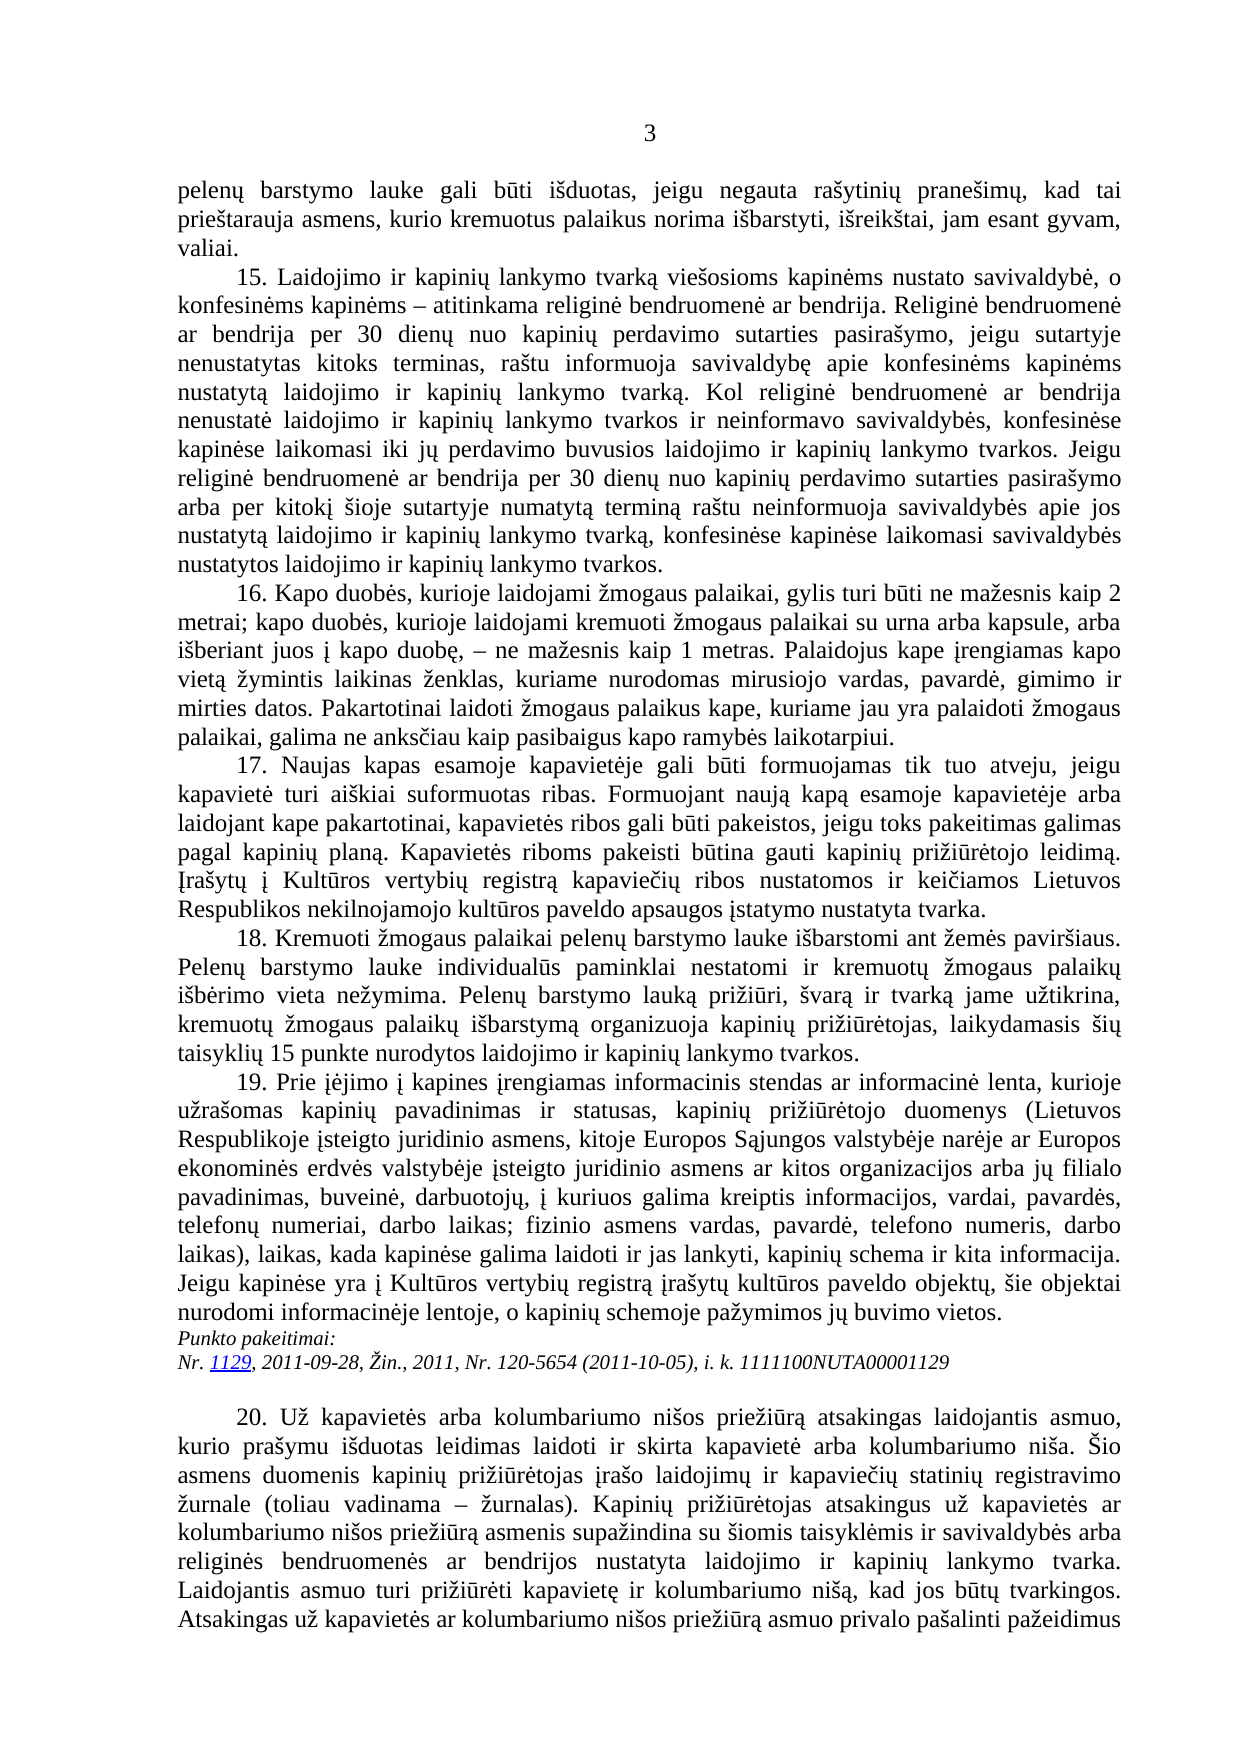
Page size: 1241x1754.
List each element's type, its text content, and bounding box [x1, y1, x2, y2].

text 16. Kapo duobės, kurioje laidojami žmogaus palaikai, gylis turi būti ne mažesnis kaip 2 metrai; kapo duobės, kurioje laidojami kremuoti žmogaus palaikai su urna arba kapsule, arba išberiant juos į kapo duobę, – ne mažesnis kaip 1 metras. Palaidojus kape įrengiamas kapo vietą žymintis laikinas ženklas, kuriame nurodomas mirusiojo vardas, pavardė, gimimo ir mirties datos. Pakartotinai laidoti žmogaus palaikus kape, kuriame jau yra palaidoti žmogaus palaikai, galima ne anksčiau kaip pasibaigus kapo ramybės laikotarpiui. [177, 578, 1122, 751]
text Punkto pakeitimai: [177, 1326, 1122, 1350]
text 15. Laidojimo ir kapinių lankymo tvarką viešosioms kapinėms nustato savivaldybė, o konfesinėms kapinėms – atitinkama religinė bendruomenė ar bendrija. Religinė bendruomenė ar bendrija per 30 dienų nuo kapinių perdavimo sutarties pasirašymo, jeigu sutartyje nenustatytas kitoks terminas, raštu informuoja savivaldybę apie konfesinėms kapinėms nustatytą laidojimo ir kapinių lankymo tvarką. Kol religinė bendruomenė ar bendrija nenustatė laidojimo ir kapinių lankymo tvarkos ir neinformavo savivaldybės, konfesinėse kapinėse laikomasi iki jų perdavimo buvusios laidojimo ir kapinių lankymo tvarkos. Jeigu religinė bendruomenė ar bendrija per 30 dienų nuo kapinių perdavimo sutarties pasirašymo arba per kitokį šioje sutartyje numatytą terminą raštu neinformuoja savivaldybės apie jos nustatytą laidojimo ir kapinių lankymo tvarką, konfesinėse kapinėse laikomasi savivaldybės nustatytos laidojimo ir kapinių lankymo tvarkos. [177, 262, 1122, 578]
text 18. Kremuoti žmogaus palaikai pelenų barstymo lauke išbarstomi ant žemės paviršiaus. Pelenų barstymo lauke individualūs paminklai nestatomi ir kremuotų žmogaus palaikų išbėrimo vieta nežymima. Pelenų barstymo lauką prižiūri, švarą ir tvarką jame užtikrina, kremuotų žmogaus palaikų išbarstymą organizuoja kapinių prižiūrėtojas, laikydamasis šių taisyklių 15 punkte nurodytos laidojimo ir kapinių lankymo tvarkos. [177, 923, 1122, 1067]
text 19. Prie įėjimo į kapines įrengiamas informacinis stendas ar informacinė lenta, kurioje užrašomas kapinių pavadinimas ir statusas, kapinių prižiūrėtojo duomenys (Lietuvos Respublikoje įsteigto juridinio asmens, kitoje Europos Sąjungos valstybėje narėje ar Europos ekonominės erdvės valstybėje įsteigto juridinio asmens ar kitos organizacijos arba jų filialo pavadinimas, buveinė, darbuotojų, į kuriuos galima kreiptis informacijos, vardai, pavardės, telefonų numeriai, darbo laikas; fizinio asmens vardas, pavardė, telefono numeris, darbo laikas), laikas, kada kapinėse galima laidoti ir jas lankyti, kapinių schema ir kita informacija. Jeigu kapinėse yra į Kultūros vertybių registrą įrašytų kultūros paveldo objektų, šie objektai nurodomi informacinėje lentoje, o kapinių schemoje pažymimos jų buvimo vietos. [177, 1067, 1122, 1326]
text Nr. 1129, 2011-09-28, Žin., 2011, Nr. 120-5654 (2011-10-05), i. k. 1111100NUTA00001129 [177, 1350, 1122, 1374]
text 17. Naujas kapas esamoje kapavietėje gali būti formuojamas tik tuo atveju, jeigu kapavietė turi aiškiai suformuotas ribas. Formuojant naują kapą esamoje kapavietėje arba laidojant kape pakartotinai, kapavietės ribos gali būti pakeistos, jeigu toks pakeitimas galimas pagal kapinių planą. Kapavietės riboms pakeisti būtina gauti kapinių prižiūrėtojo leidimą. Įrašytų į Kultūros vertybių registrą kapaviečių ribos nustatomos ir keičiamos Lietuvos Respublikos nekilnojamojo kultūros paveldo apsaugos įstatymo nustatyta tvarka. [177, 751, 1122, 923]
text 20. Už kapavietės arba kolumbariumo nišos priežiūrą atsakingas laidojantis asmuo, kurio prašymu išduotas leidimas laidoti ir skirta kapavietė arba kolumbariumo niša. Šio asmens duomenis kapinių prižiūrėtojas įrašo laidojimų ir kapaviečių statinių registravimo žurnale (toliau vadinama – žurnalas). Kapinių prižiūrėtojas atsakingus už kapavietės ar kolumbariumo nišos priežiūrą asmenis supažindina su šiomis taisyklėmis ir savivaldybės arba religinės bendruomenės ar bendrijos nustatyta laidojimo ir kapinių lankymo tvarka. Laidojantis asmuo turi prižiūrėti kapavietę ir kolumbariumo nišą, kad jos būtų tvarkingos. Atsakingas už kapavietės ar kolumbariumo nišos priežiūrą asmuo privalo pašalinti pažeidimus [177, 1402, 1122, 1632]
text pelenų barstymo lauke gali būti išduotas, jeigu negauta rašytinių pranešimų, kad tai prieštarauja asmens, kurio kremuotus palaikus norima išbarstyti, išreikštai, jam esant gyvam, valiai. [177, 176, 1122, 262]
